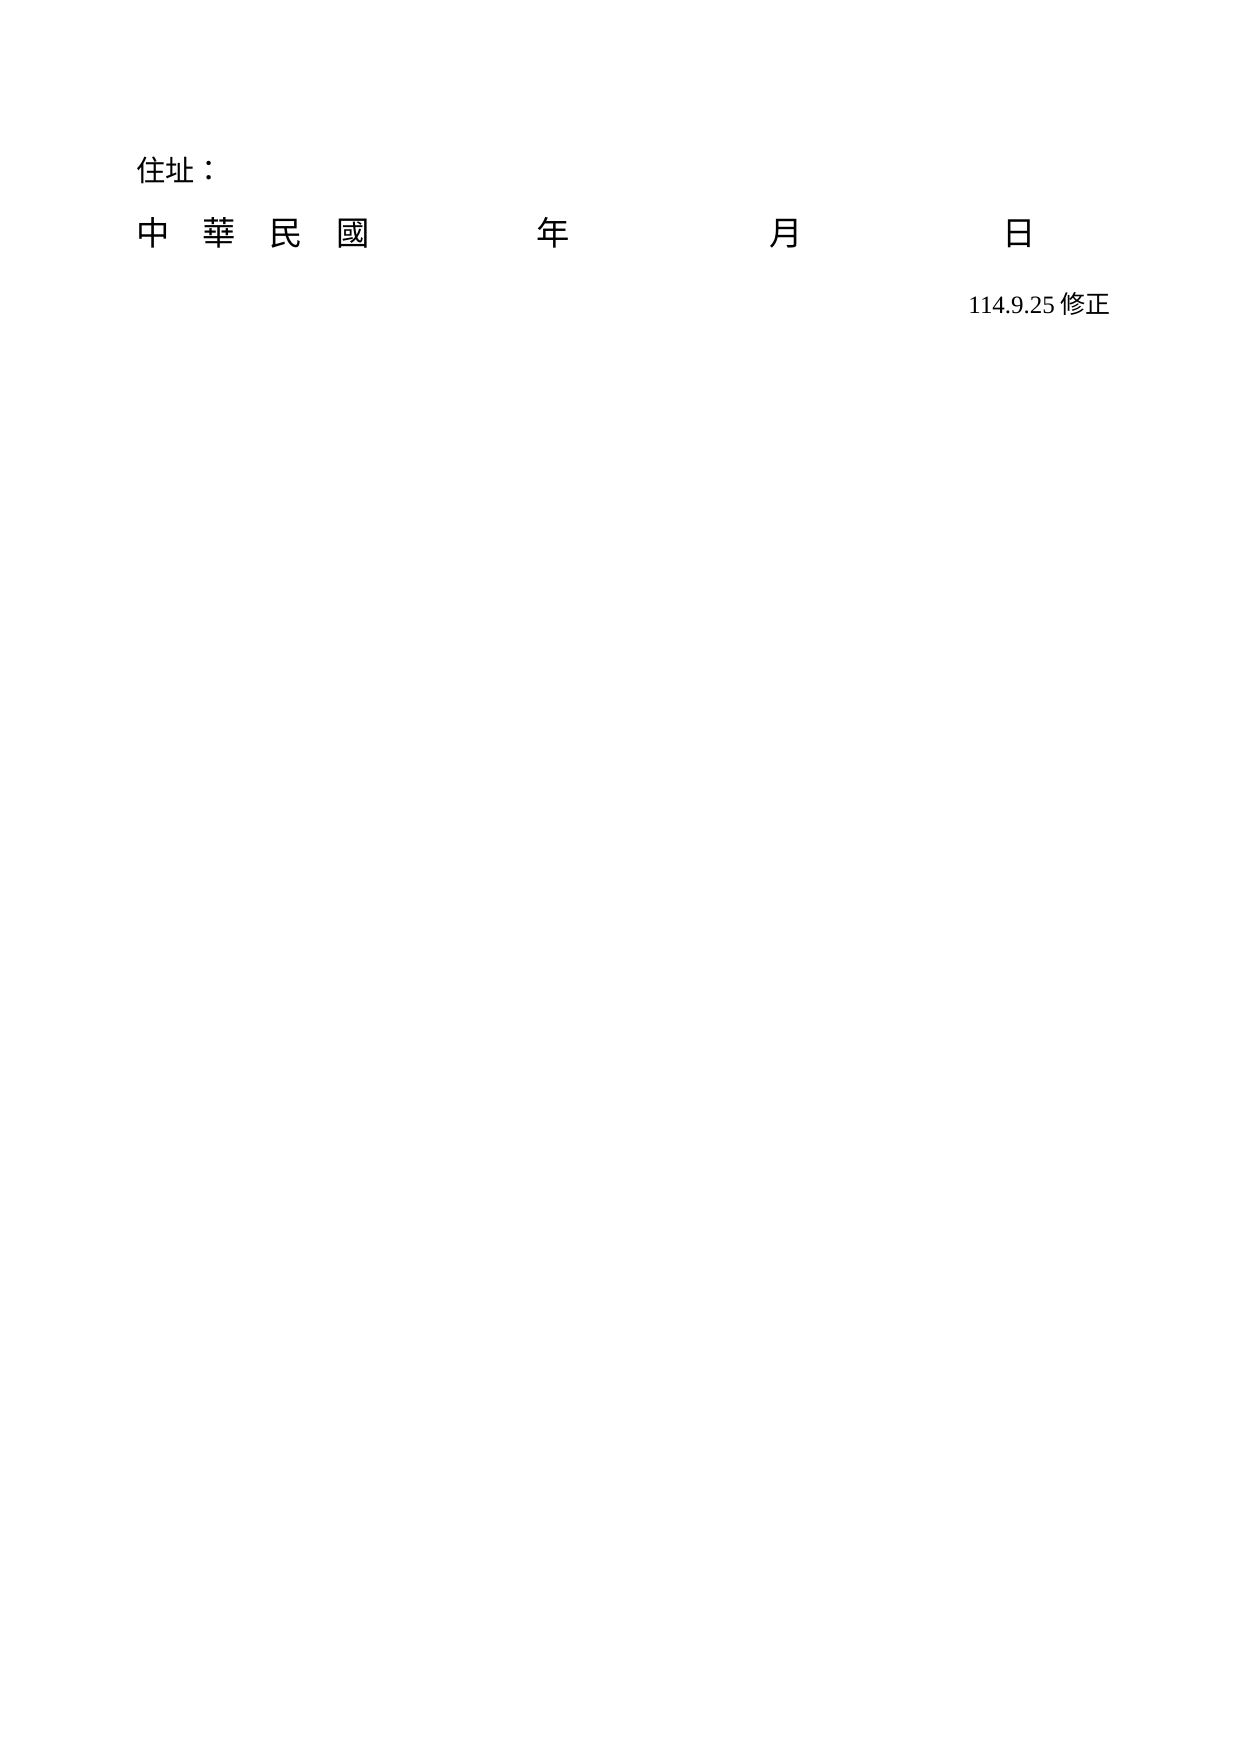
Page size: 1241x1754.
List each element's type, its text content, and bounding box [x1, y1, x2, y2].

text 114.9.25修正 [968, 284, 1132, 321]
text 中 華 民 國 年 月 日 [136, 189, 1098, 252]
text 住址： [136, 127, 1098, 189]
text [953, 277, 1147, 328]
